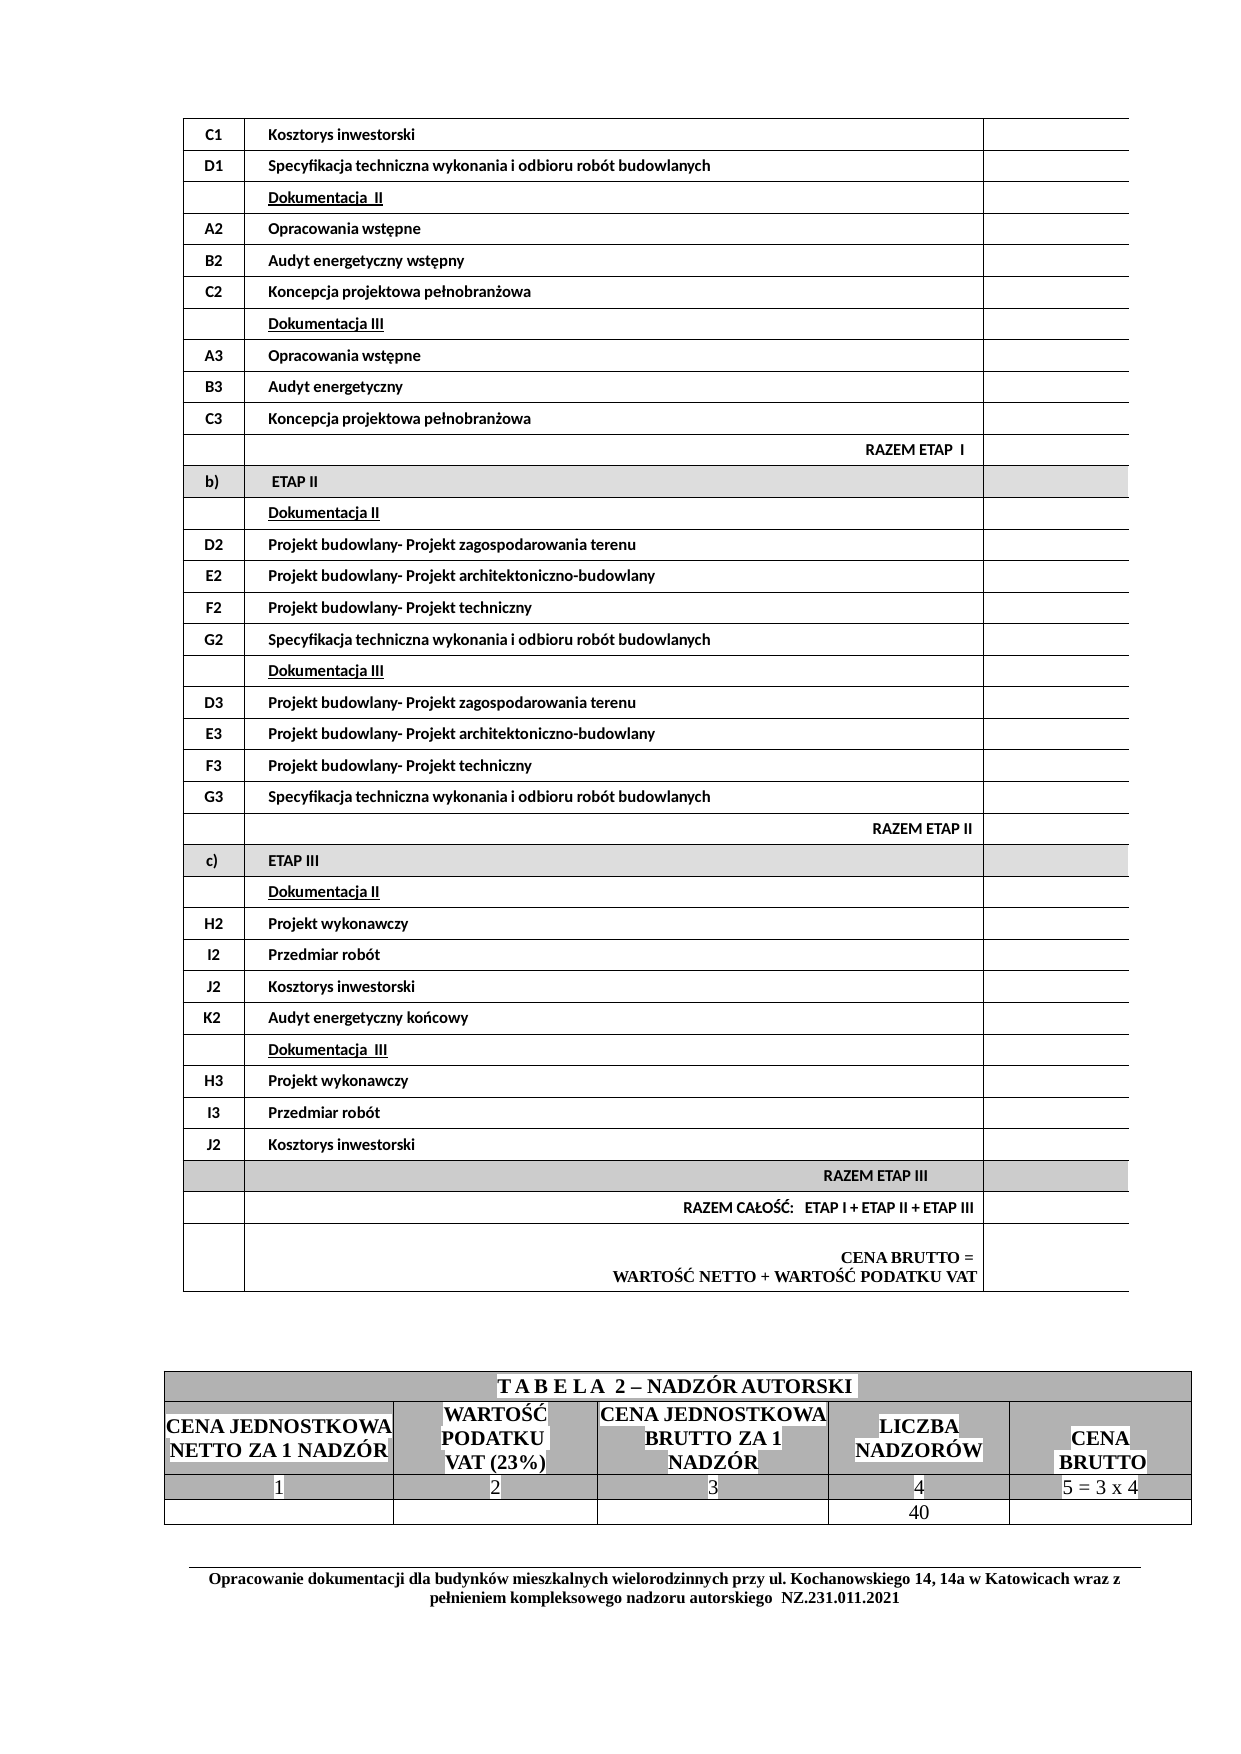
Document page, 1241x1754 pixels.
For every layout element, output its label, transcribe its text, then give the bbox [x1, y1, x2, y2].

table_cell [984, 530, 1128, 560]
table_cell [984, 466, 1128, 497]
table_cell 3 [598, 1475, 828, 1499]
table_cell Projekt budowlany- Projekt techniczny [245, 593, 983, 623]
table_cell [984, 1224, 1128, 1291]
table_cell RAZEM ETAP II [245, 814, 983, 844]
table_cell [394, 1500, 597, 1524]
table_cell [984, 719, 1128, 749]
table_cell [984, 940, 1128, 970]
table_cell Dokumentacja II [245, 182, 983, 213]
table_cell [184, 309, 244, 339]
table_cell [984, 372, 1128, 402]
table_cell I3 [184, 1098, 244, 1128]
table_cell Audyt energetyczny wstępny [245, 245, 983, 276]
table_cell [984, 1066, 1128, 1097]
table_cell [984, 1098, 1128, 1128]
table_cell Specyfikacja techniczna wykonania i odbioru robót budowlanych [245, 782, 983, 812]
table_cell RAZEM CAŁOŚĆ: ETAP I + ETAP II + ETAP III [245, 1192, 983, 1223]
table_cell D1 [184, 151, 244, 181]
table_cell ETAP II [245, 466, 983, 497]
table_cell Opracowania wstępne [245, 340, 983, 371]
table_cell [984, 971, 1128, 1002]
table_cell B3 [184, 372, 244, 402]
table_cell [984, 687, 1128, 718]
table_cell [184, 814, 244, 844]
table_cell [1010, 1500, 1191, 1524]
table_cell [984, 1035, 1128, 1065]
table_cell Projekt budowlany- Projekt techniczny [245, 750, 983, 781]
table_cell [984, 435, 1128, 465]
table_cell b) [184, 466, 244, 497]
table_cell Kosztorys inwestorski [245, 119, 983, 150]
table_cell Kosztorys inwestorski [245, 971, 983, 1002]
table_cell Audyt energetyczny końcowy [245, 1003, 983, 1033]
table_cell Dokumentacja III [245, 1035, 983, 1065]
table_cell [184, 1192, 244, 1223]
table_cell [984, 908, 1128, 939]
table_cell [165, 1500, 393, 1524]
table_cell [984, 750, 1128, 781]
table_cell 1 [165, 1475, 393, 1499]
table_cell Audyt energetyczny [245, 372, 983, 402]
table_cell Projekt wykonawczy [245, 908, 983, 939]
table_cell RAZEM ETAP I [245, 435, 983, 465]
table_cell Dokumentacja II [245, 877, 983, 907]
table_cell Projekt budowlany- Projekt zagospodarowania terenu [245, 687, 983, 718]
table_cell [984, 309, 1128, 339]
table_cell C1 [184, 119, 244, 150]
table_cell [184, 182, 244, 213]
table_cell G2 [184, 624, 244, 655]
table_cell [184, 656, 244, 686]
table_cell [984, 624, 1128, 655]
table_cell D3 [184, 687, 244, 718]
table_cell [984, 119, 1128, 150]
table_cell C3 [184, 403, 244, 434]
table_cell E2 [184, 561, 244, 592]
table_cell [984, 1129, 1128, 1160]
table_cell [984, 214, 1128, 244]
table_cell [184, 435, 244, 465]
table_cell [984, 277, 1128, 307]
table_cell E3 [184, 719, 244, 749]
table_cell Dokumentacja II [245, 498, 983, 528]
table_cell [984, 151, 1128, 181]
table_cell Opracowania wstępne [245, 214, 983, 244]
table_cell A3 [184, 340, 244, 371]
table_cell LICZBA NADZORÓW [829, 1402, 1009, 1474]
table_cell 2 [394, 1475, 597, 1499]
table_cell F3 [184, 750, 244, 781]
table_cell [984, 782, 1128, 812]
table_cell Projekt budowlany- Projekt zagospodarowania terenu [245, 530, 983, 560]
table_cell [984, 656, 1128, 686]
table_cell [184, 877, 244, 907]
table_cell [984, 498, 1128, 528]
table_cell [984, 340, 1128, 371]
table_cell [984, 1003, 1128, 1033]
table_cell G3 [184, 782, 244, 812]
table_cell CENA BRUTTO [1010, 1402, 1191, 1474]
table_cell 4 [829, 1475, 1009, 1499]
table_cell C2 [184, 277, 244, 307]
table_cell J2 [184, 1129, 244, 1160]
table_cell c) [184, 845, 244, 876]
table_cell Projekt budowlany- Projekt architektoniczno-budowlany [245, 719, 983, 749]
table_cell H3 [184, 1066, 244, 1097]
table_cell [184, 1035, 244, 1065]
table_cell [598, 1500, 828, 1524]
table_cell K2 [184, 1003, 244, 1033]
table_cell Kosztorys inwestorski [245, 1129, 983, 1160]
table_cell B2 [184, 245, 244, 276]
table_cell RAZEM ETAP III [245, 1161, 983, 1191]
table_cell F2 [184, 593, 244, 623]
table_cell Koncepcja projektowa pełnobranżowa [245, 277, 983, 307]
table_cell [984, 403, 1128, 434]
table_cell Projekt budowlany- Projekt architektoniczno-budowlany [245, 561, 983, 592]
table_cell [984, 1161, 1128, 1191]
table_cell Przedmiar robót [245, 940, 983, 970]
table_cell 5 = 3 x 4 [1010, 1475, 1191, 1499]
table_cell Dokumentacja III [245, 656, 983, 686]
table_cell CENA BRUTTO = WARTOŚĆ NETTO + WARTOŚĆ PODATKU VAT [245, 1224, 983, 1291]
table_cell Specyfikacja techniczna wykonania i odbioru robót budowlanych [245, 624, 983, 655]
table_cell J2 [184, 971, 244, 1002]
table_header T A B E L A 2 – NADZÓR AUTORSKI [165, 1372, 1191, 1401]
table_cell A2 [184, 214, 244, 244]
table_cell [984, 245, 1128, 276]
table_cell WARTOŚĆ PODATKU VAT (23%) [394, 1402, 597, 1474]
table_cell [184, 498, 244, 528]
table_cell CENA JEDNOSTKOWA BRUTTO ZA 1 NADZÓR [598, 1402, 828, 1474]
table_cell [984, 182, 1128, 213]
table_cell [984, 593, 1128, 623]
table_cell Specyfikacja techniczna wykonania i odbioru robót budowlanych [245, 151, 983, 181]
table_cell Koncepcja projektowa pełnobranżowa [245, 403, 983, 434]
table_cell [184, 1161, 244, 1191]
table_cell I2 [184, 940, 244, 970]
table_cell ETAP III [245, 845, 983, 876]
table_cell CENA JEDNOSTKOWA NETTO ZA 1 NADZÓR [165, 1402, 393, 1474]
table_cell [184, 1224, 244, 1291]
table_cell [984, 845, 1128, 876]
table_cell Dokumentacja III [245, 309, 983, 339]
table_cell [984, 877, 1128, 907]
table_cell [984, 561, 1128, 592]
table_cell Projekt wykonawczy [245, 1066, 983, 1097]
table_cell 40 [829, 1500, 1009, 1524]
table_cell [984, 1192, 1128, 1223]
table_cell H2 [184, 908, 244, 939]
table_cell Przedmiar robót [245, 1098, 983, 1128]
table_cell D2 [184, 530, 244, 560]
table_cell [984, 814, 1128, 844]
